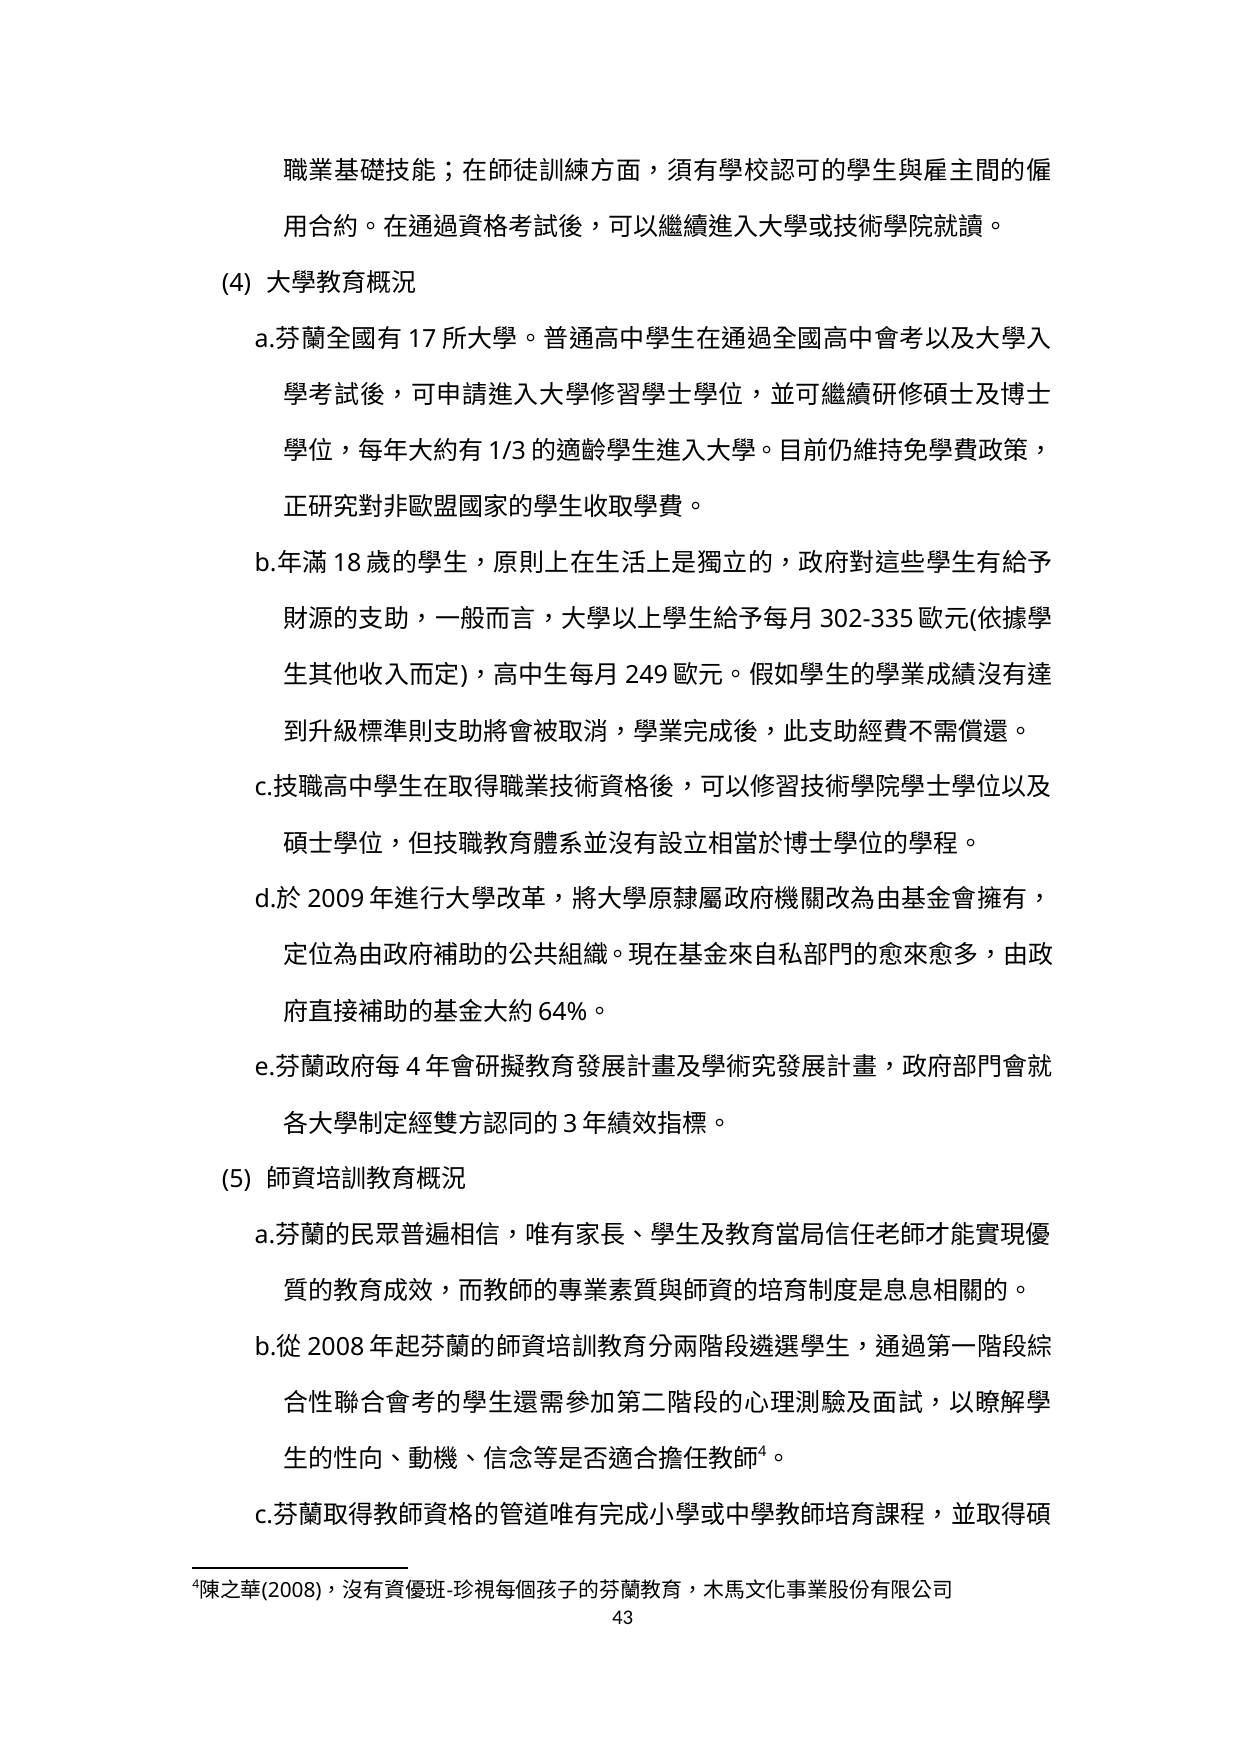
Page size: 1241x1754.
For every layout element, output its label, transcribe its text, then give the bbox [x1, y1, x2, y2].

text 陳之華(2008)，沒有資優班-珍視每個孩子的芬蘭教育，木馬文化事業股份有限公司 [192, 1574, 1053, 1604]
text e.芬蘭政府每4年會研擬教育發展計畫及學術究發展計畫，政府部門會就各大學制定經雙方認同的3年績效指標。 [254, 1046, 1053, 1140]
text 職業基礎技能；在師徒訓練方面，須有學校認可的學生與雇主間的僱用合約。在通過資格考試後，可以繼續進入大學或技術學院就讀。 [254, 150, 1053, 244]
text a.芬蘭全國有17所大學。普通高中學生在通過全國高中會考以及大學入學考試後，可申請進入大學修習學士學位，並可繼續研修碩士及博士學位，每年大約有1/3的適齡學生進入大學。目前仍維持免學費政策，正研究對非歐盟國家的學生收取學費。 [254, 317, 1053, 524]
text c.技職高中學生在取得職業技術資格後，可以修習技術學院學士學位以及碩士學位，但技職教育體系並沒有設立相當於博士學位的學程。 [254, 766, 1053, 860]
text b.年滿18歲的學生，原則上在生活上是獨立的，政府對這些學生有給予財源的支助，一般而言，大學以上學生給予每月302-335歐元(依據學生其他收入而定)，高中生每月249歐元。假如學生的學業成績沒有達到升級標準則支助將會被取消，學業完成後，此支助經費不需償還。 [254, 542, 1053, 748]
text c.芬蘭取得教師資格的管道唯有完成小學或中學教師培育課程，並取得碩 [254, 1494, 1053, 1531]
list 大學教育概況 [222, 262, 1053, 299]
text b.從2008年起芬蘭的師資培訓教育分兩階段遴選學生，通過第一階段綜合性聯合會考的學生還需參加第二階段的心理測驗及面試，以瞭解學生的性向、動機、信念等是否適合擔任教師。 [254, 1326, 1053, 1476]
list 師資培訓教育概況 [222, 1158, 1053, 1196]
text a.芬蘭的民眾普遍相信，唯有家長、學生及教育當局信任老師才能實現優質的教育成效，而教師的專業素質與師資的培育制度是息息相關的。 [254, 1214, 1053, 1307]
text d.於2009年進行大學改革，將大學原隸屬政府機關改為由基金會擁有，定位為由政府補助的公共組織。現在基金來自私部門的愈來愈多，由政府直接補助的基金大約64%。 [254, 878, 1053, 1028]
